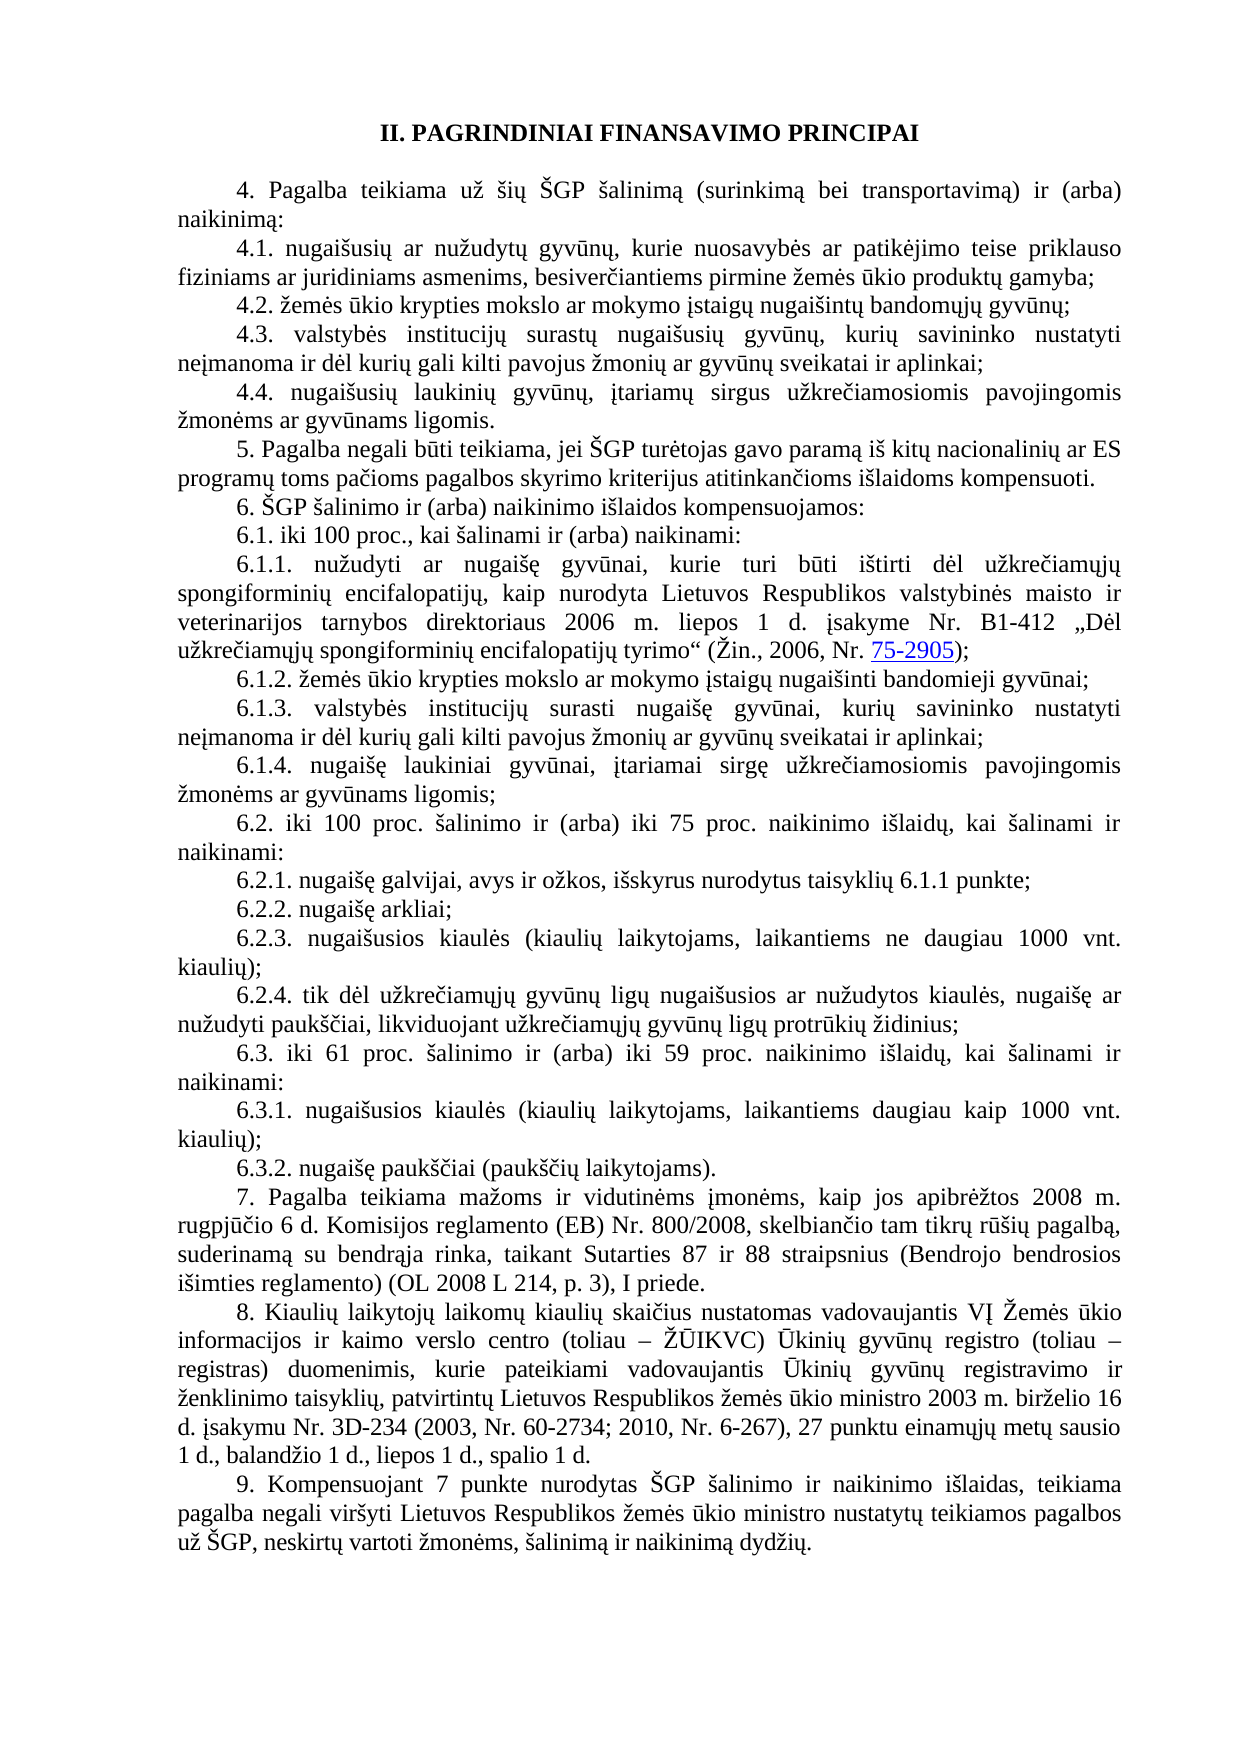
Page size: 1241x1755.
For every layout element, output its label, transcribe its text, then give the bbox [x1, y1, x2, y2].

text 6.1.2. žemės ūkio krypties mokslo ar mokymo įstaigų nugaišinti bandomieji gyvūnai; [177, 664, 1122, 693]
text 6.1.4. nugaišę laukiniai gyvūnai, įtariamai sirgę užkrečiamosiomis pavojingomis žmonėms ar gyvūnams ligomis; [177, 751, 1122, 808]
text 4. Pagalba teikiama už šių ŠGP šalinimą (surinkimą bei transportavimą) ir (arba) naikinimą: [177, 176, 1122, 233]
text 4.1. nugaišusių ar nužudytų gyvūnų, kurie nuosavybės ar patikėjimo teise priklauso fiziniams ar juridiniams asmenims, besiverčiantiems pirmine žemės ūkio produktų gamyba; [177, 233, 1122, 291]
text 9. Kompensuojant 7 punkte nurodytas ŠGP šalinimo ir naikinimo išlaidas, teikiama pagalba negali viršyti Lietuvos Respublikos žemės ūkio ministro nustatytų teikiamos pagalbos už ŠGP, neskirtų vartoti žmonėms, šalinimą ir naikinimą dydžių. [177, 1469, 1122, 1556]
text 5. Pagalba negali būti teikiama, jei ŠGP turėtojas gavo paramą iš kitų nacionalinių ar ES programų toms pačioms pagalbos skyrimo kriterijus atitinkančioms išlaidoms kompensuoti. [177, 434, 1122, 492]
text 6.2. iki 100 proc. šalinimo ir (arba) iki 75 proc. naikinimo išlaidų, kai šalinami ir naikinami: [177, 808, 1122, 866]
text 7. Pagalba teikiama mažoms ir vidutinėms įmonėms, kaip jos apibrėžtos 2008 m. rugpjūčio 6 d. Komisijos reglamento (EB) Nr. 800/2008, skelbiančio tam tikrų rūšių pagalbą, suderinamą su bendrąja rinka, taikant Sutarties 87 ir 88 straipsnius (Bendrojo bendrosios išimties reglamento) (OL 2008 L 214, p. 3), I priede. [177, 1182, 1122, 1297]
text 6.1.1. nužudyti ar nugaišę gyvūnai, kurie turi būti ištirti dėl užkrečiamųjų spongiforminių encifalopatijų, kaip nurodyta Lietuvos Respublikos valstybinės maisto ir veterinarijos tarnybos direktoriaus 2006 m. liepos 1 d. įsakyme Nr. B1-412 „Dėl užkrečiamųjų spongiforminių encifalopatijų tyrimo“ (Žin., 2006, Nr. 75-2905); [177, 549, 1122, 664]
text 6.3. iki 61 proc. šalinimo ir (arba) iki 59 proc. naikinimo išlaidų, kai šalinami ir naikinami: [177, 1038, 1122, 1096]
text 6.1. iki 100 proc., kai šalinami ir (arba) naikinami: [177, 521, 1122, 549]
text 6.2.2. nugaišę arkliai; [177, 894, 1122, 923]
text 6.1.3. valstybės institucijų surasti nugaišę gyvūnai, kurių savininko nustatyti neįmanoma ir dėl kurių gali kilti pavojus žmonių ar gyvūnų sveikatai ir aplinkai; [177, 693, 1122, 751]
text 4.4. nugaišusių laukinių gyvūnų, įtariamų sirgus užkrečiamosiomis pavojingomis žmonėms ar gyvūnams ligomis. [177, 377, 1122, 434]
text 6.2.4. tik dėl užkrečiamųjų gyvūnų ligų nugaišusios ar nužudytos kiaulės, nugaišę ar nužudyti paukščiai, likviduojant užkrečiamųjų gyvūnų ligų protrūkių židinius; [177, 981, 1122, 1038]
text II. PAGRINDINIAI FINANSAVIMO PRINCIPAI [177, 118, 1122, 147]
text 6.3.1. nugaišusios kiaulės (kiaulių laikytojams, laikantiems daugiau kaip 1000 vnt. kiaulių); [177, 1096, 1122, 1153]
text 6.3.2. nugaišę paukščiai (paukščių laikytojams). [177, 1153, 1122, 1182]
text 6.2.3. nugaišusios kiaulės (kiaulių laikytojams, laikantiems ne daugiau 1000 vnt. kiaulių); [177, 923, 1122, 981]
text 4.3. valstybės institucijų surastų nugaišusių gyvūnų, kurių savininko nustatyti neįmanoma ir dėl kurių gali kilti pavojus žmonių ar gyvūnų sveikatai ir aplinkai; [177, 319, 1122, 377]
text 4.2. žemės ūkio krypties mokslo ar mokymo įstaigų nugaišintų bandomųjų gyvūnų; [177, 291, 1122, 319]
text 6. ŠGP šalinimo ir (arba) naikinimo išlaidos kompensuojamos: [177, 492, 1122, 521]
text 6.2.1. nugaišę galvijai, avys ir ožkos, išskyrus nurodytus taisyklių 6.1.1 punkte; [177, 866, 1122, 894]
text 8. Kiaulių laikytojų laikomų kiaulių skaičius nustatomas vadovaujantis VĮ Žemės ūkio informacijos ir kaimo verslo centro (toliau – ŽŪIKVC) Ūkinių gyvūnų registro (toliau – registras) duomenimis, kurie pateikiami vadovaujantis Ūkinių gyvūnų registravimo ir ženklinimo taisyklių, patvirtintų Lietuvos Respublikos žemės ūkio ministro 2003 m. birželio 16 d. įsakymu Nr. 3D-234 (2003, Nr. 60-2734; 2010, Nr. 6-267), 27 punktu einamųjų metų sausio 1 d., balandžio 1 d., liepos 1 d., spalio 1 d. [177, 1297, 1122, 1469]
